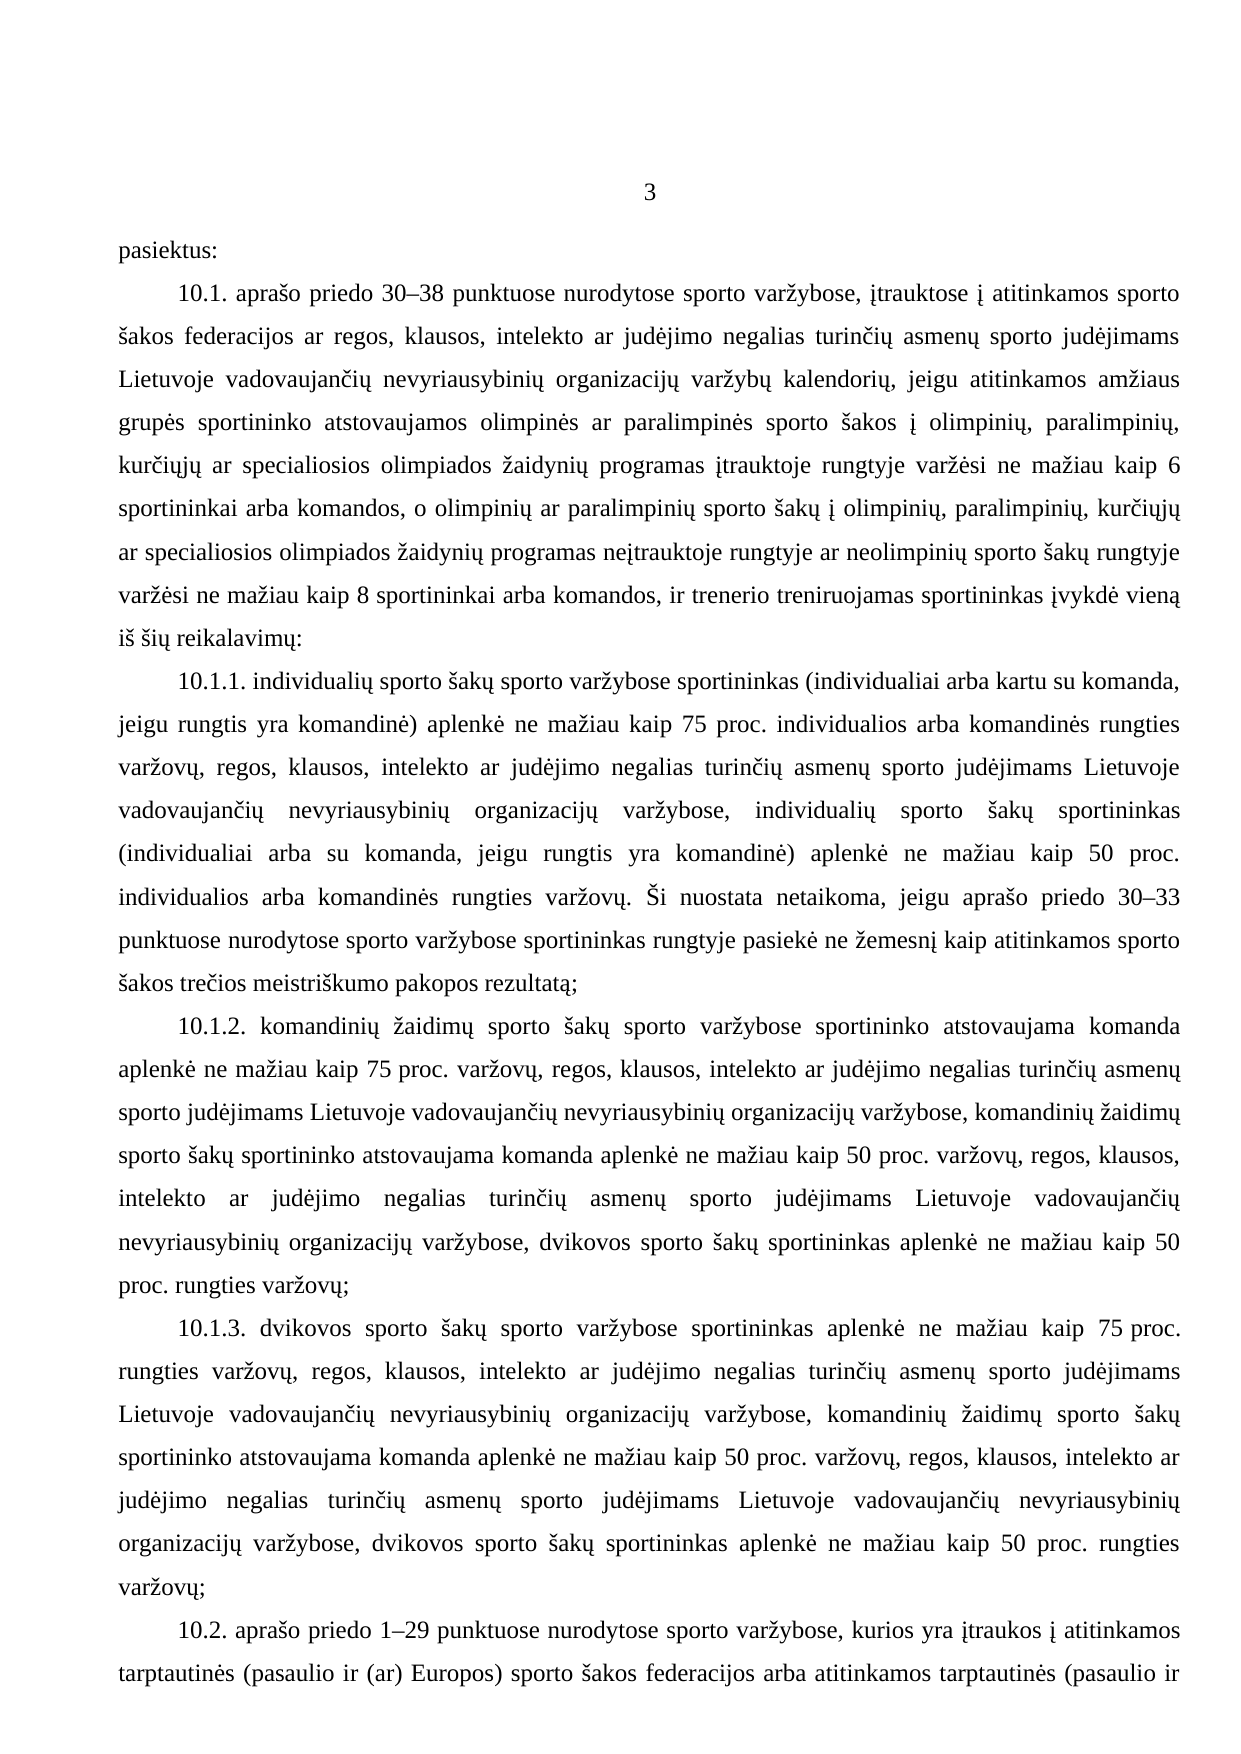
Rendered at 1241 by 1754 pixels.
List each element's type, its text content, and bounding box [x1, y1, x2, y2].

text 10.1.3. dvikovos sporto šakų sporto varžybose sportininkas aplenkė ne mažiau kaip 75 proc. rungties varžovų, regos, klausos, intelekto ar judėjimo negalias turinčių asmenų sporto judėjimams Lietuvoje vadovaujančių nevyriausybinių organizacijų varžybose, komandinių žaidimų sporto šakų sportininko atstovaujama komanda aplenkė ne mažiau kaip 50 proc. varžovų, regos, klausos, intelekto ar judėjimo negalias turinčių asmenų sporto judėjimams Lietuvoje vadovaujančių nevyriausybinių organizacijų varžybose, dvikovos sporto šakų sportininkas aplenkė ne mažiau kaip 50 proc. rungties varžovų; [118, 1313, 1181, 1600]
text 10.1. aprašo priedo 30–38 punktuose nurodytose sporto varžybose, įtrauktose į atitinkamos sporto šakos federacijos ar regos, klausos, intelekto ar judėjimo negalias turinčių asmenų sporto judėjimams Lietuvoje vadovaujančių nevyriausybinių organizacijų varžybų kalendorių, jeigu atitinkamos amžiaus grupės sportininko atstovaujamos olimpinės ar paralimpinės sporto šakos į olimpinių, paralimpinių, kurčiųjų ar specialiosios olimpiados žaidynių programas įtrauktoje rungtyje varžėsi ne mažiau kaip 6 sportininkai arba komandos, o olimpinių ar paralimpinių sporto šakų į olimpinių, paralimpinių, kurčiųjų ar specialiosios olimpiados žaidynių programas neįtrauktoje rungtyje ar neolimpinių sporto šakų rungtyje varžėsi ne mažiau kaip 8 sportininkai arba komandos, ir trenerio treniruojamas sportininkas įvykdė vieną iš šių reikalavimų: [118, 278, 1181, 652]
text 10.2. aprašo priedo 1–29 punktuose nurodytose sporto varžybose, kurios yra įtraukos į atitinkamos tarptautinės (pasaulio ir (ar) Europos) sporto šakos federacijos arba atitinkamos tarptautinės (pasaulio ir [118, 1615, 1181, 1687]
text pasiektus: [118, 235, 1181, 263]
text 10.1.2. komandinių žaidimų sporto šakų sporto varžybose sportininko atstovaujama komanda aplenkė ne mažiau kaip 75 proc. varžovų, regos, klausos, intelekto ar judėjimo negalias turinčių asmenų sporto judėjimams Lietuvoje vadovaujančių nevyriausybinių organizacijų varžybose, komandinių žaidimų sporto šakų sportininko atstovaujama komanda aplenkė ne mažiau kaip 50 proc. varžovų, regos, klausos, intelekto ar judėjimo negalias turinčių asmenų sporto judėjimams Lietuvoje vadovaujančių nevyriausybinių organizacijų varžybose, dvikovos sporto šakų sportininkas aplenkė ne mažiau kaip 50 proc. rungties varžovų; [118, 1011, 1181, 1298]
text 10.1.1. individualių sporto šakų sporto varžybose sportininkas (individualiai arba kartu su komanda, jeigu rungtis yra komandinė) aplenkė ne mažiau kaip 75 proc. individualios arba komandinės rungties varžovų, regos, klausos, intelekto ar judėjimo negalias turinčių asmenų sporto judėjimams Lietuvoje vadovaujančių nevyriausybinių organizacijų varžybose, individualių sporto šakų sportininkas (individualiai arba su komanda, jeigu rungtis yra komandinė) aplenkė ne mažiau kaip 50 proc. individualios arba komandinės rungties varžovų. Ši nuostata netaikoma, jeigu aprašo priedo 30–33 punktuose nurodytose sporto varžybose sportininkas rungtyje pasiekė ne žemesnį kaip atitinkamos sporto šakos trečios meistriškumo pakopos rezultatą; [118, 666, 1181, 997]
